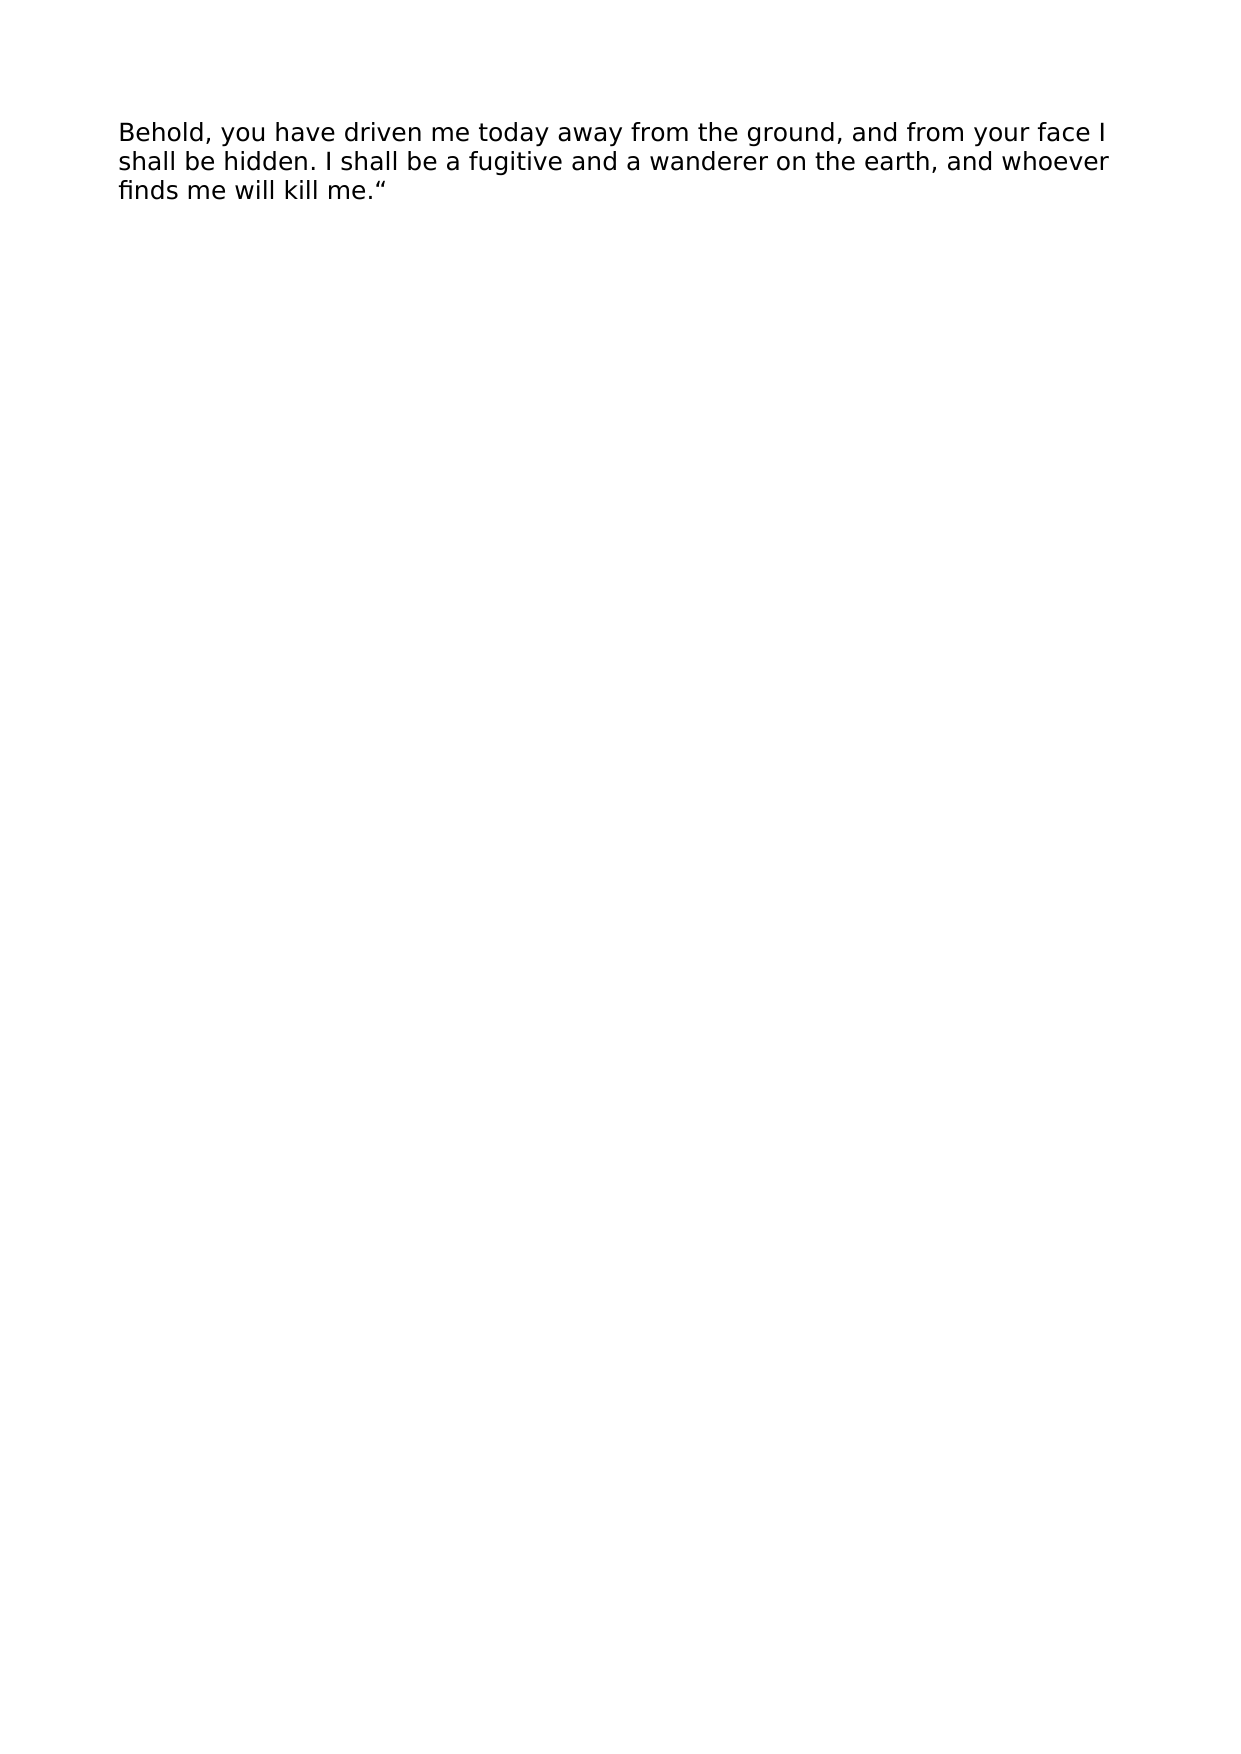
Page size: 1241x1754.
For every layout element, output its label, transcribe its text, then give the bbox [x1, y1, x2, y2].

text Behold, you have driven me today away from the ground, and from your face I shall be hidden. I shall be a fugitive and a wanderer on the earth, and whoever finds me will kill me.“ [118, 118, 1122, 206]
